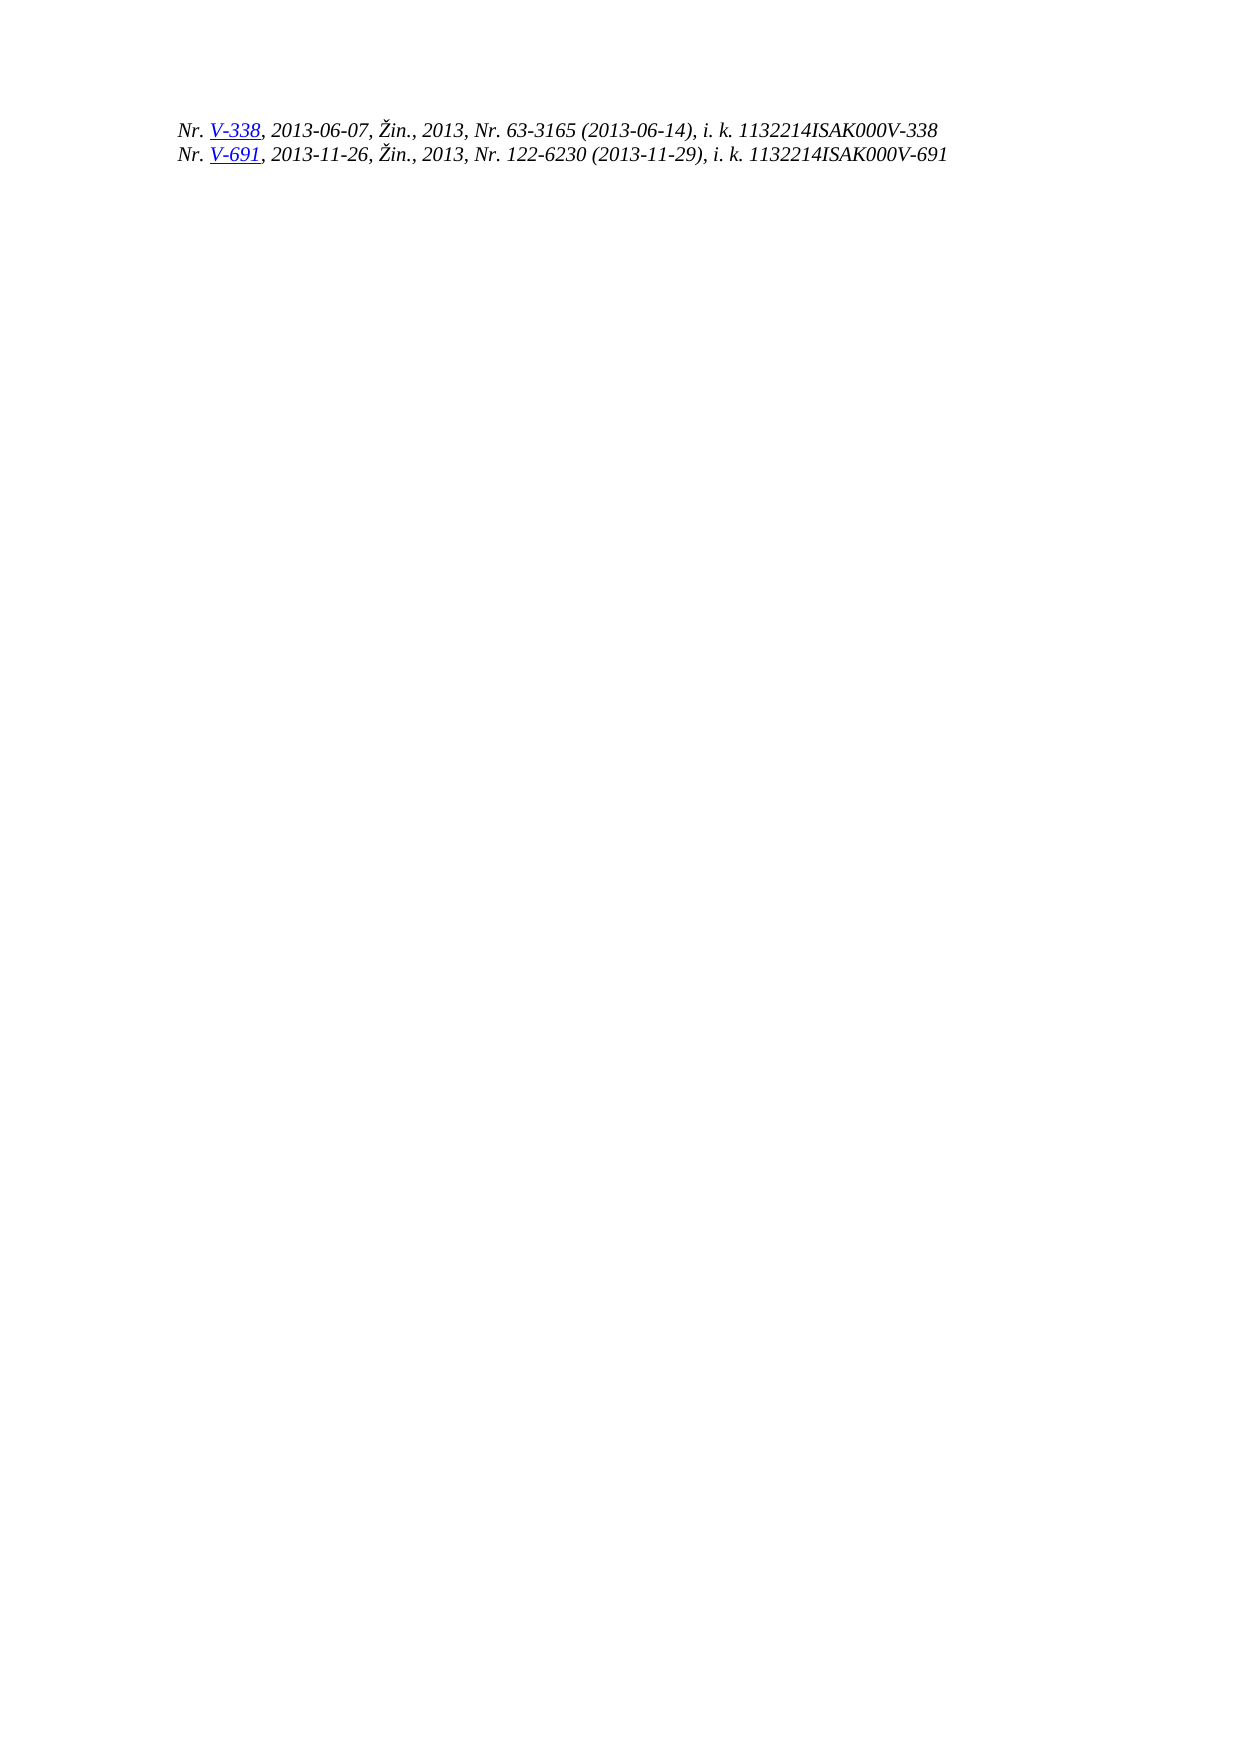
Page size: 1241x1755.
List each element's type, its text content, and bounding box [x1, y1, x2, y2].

text Nr. V-338, 2013-06-07, Žin., 2013, Nr. 63-3165 (2013-06-14), i. k. 1132214ISAK000V-338 [177, 118, 1122, 142]
text Nr. V-691, 2013-11-26, Žin., 2013, Nr. 122-6230 (2013-11-29), i. k. 1132214ISAK000V-691 [177, 142, 1122, 166]
